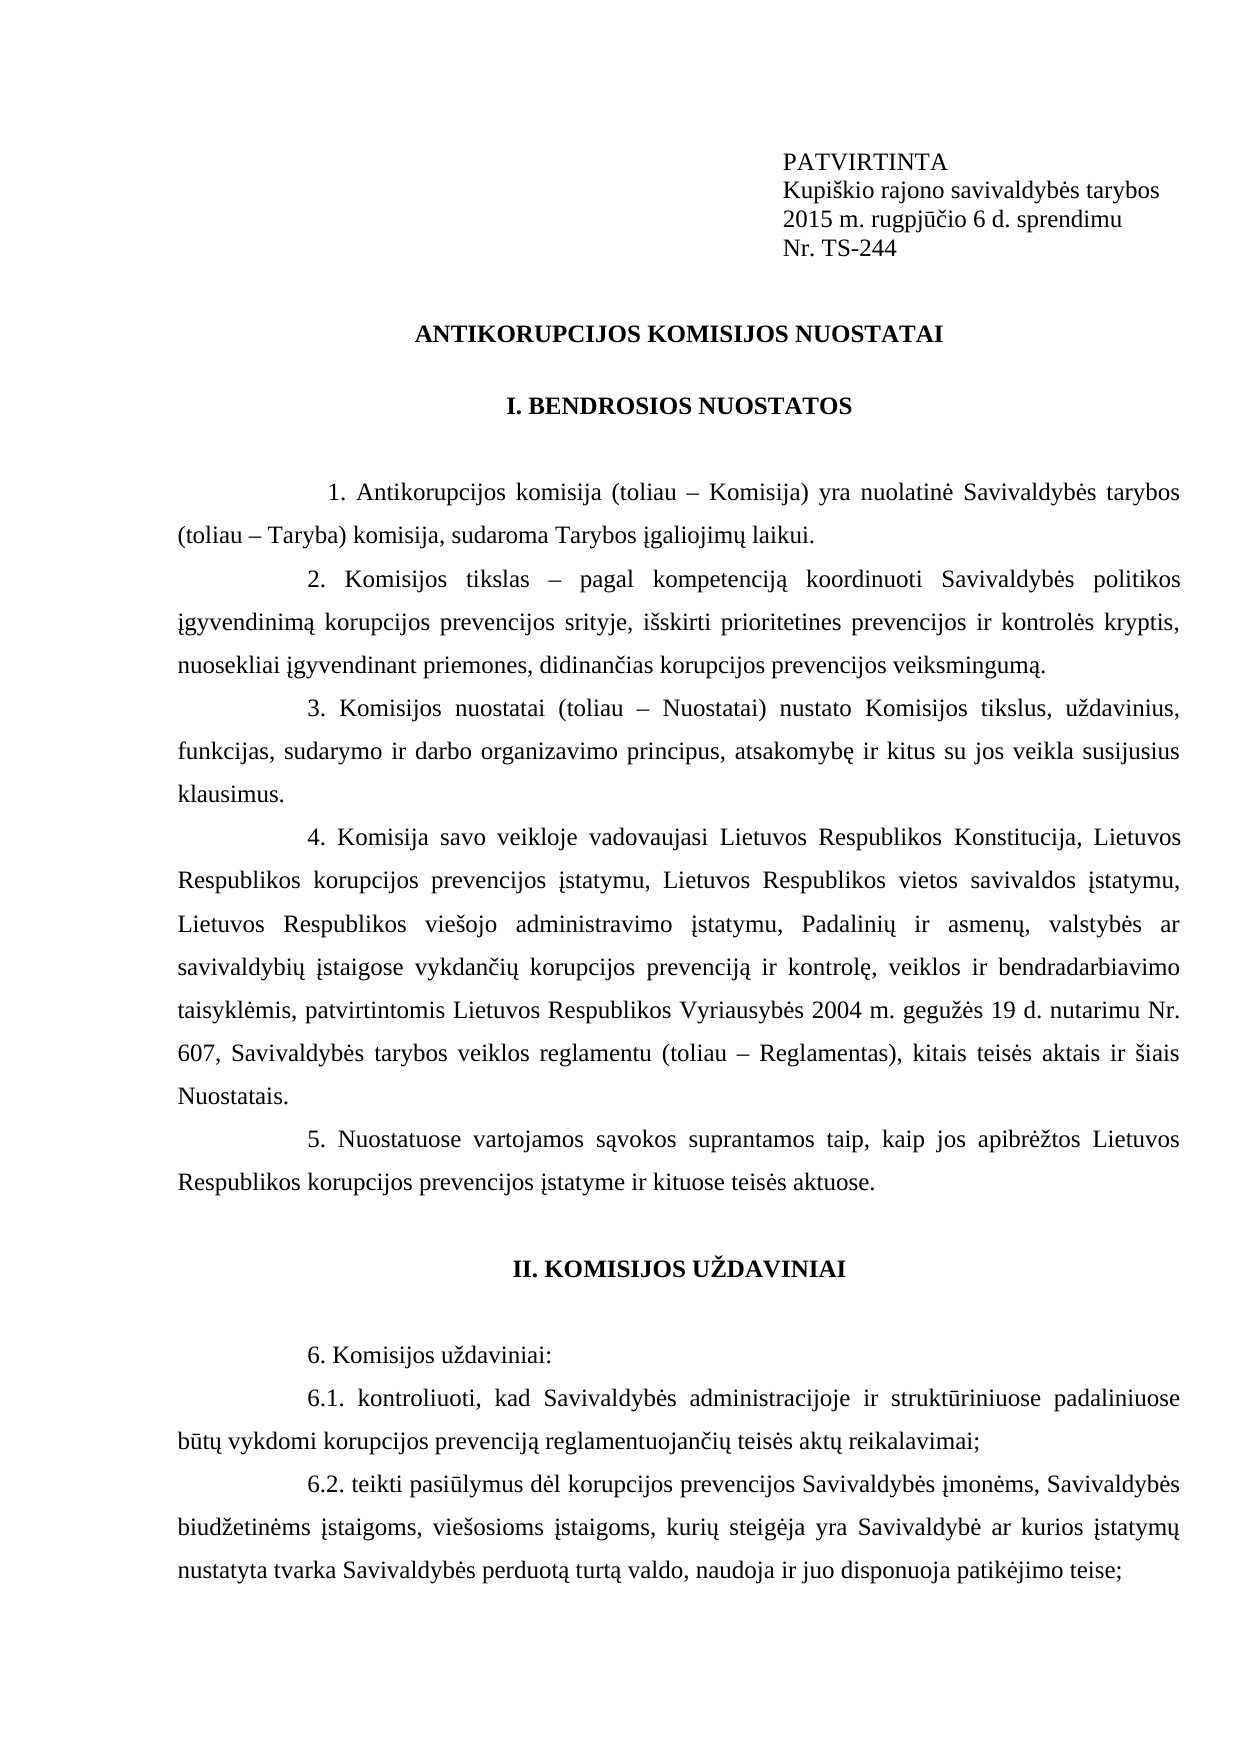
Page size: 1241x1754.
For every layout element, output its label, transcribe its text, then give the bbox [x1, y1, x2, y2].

text 6.2. teikti pasiūlymus dėl korupcijos prevencijos Savivaldybės įmonėms, Savivaldybės biudžetinėms įstaigoms, viešosioms įstaigoms, kurių steigėja yra Savivaldybė ar kurios įstatymų nustatyta tvarka Savivaldybės perduotą turtą valdo, naudoja ir juo disponuoja patikėjimo teise; [177, 1469, 1181, 1584]
text ANTIKORUPCIJOS KOMISIJOS NUOSTATAI [177, 319, 1181, 348]
text 2. Komisijos tikslas – pagal kompetenciją koordinuoti Savivaldybės politikos įgyvendinimą korupcijos prevencijos srityje, išskirti prioritetines prevencijos ir kontrolės kryptis, nuosekliai įgyvendinant priemones, didinančias korupcijos prevencijos veiksmingumą. [177, 564, 1181, 679]
text Kupiškio rajono savivaldybės tarybos 2015 m. rugpjūčio 6 d. sprendimu [783, 176, 1181, 233]
text Nr. TS-244 [783, 233, 1181, 262]
text 3. Komisijos nuostatai (toliau – Nuostatai) nustato Komisijos tikslus, uždavinius, funkcijas, sudarymo ir darbo organizavimo principus, atsakomybę ir kitus su jos veikla susijusius klausimus. [177, 693, 1181, 808]
text I. BENDROSIOS NUOSTATOS [177, 391, 1181, 420]
text 6.1. kontroliuoti, kad Savivaldybės administracijoje ir struktūriniuose padaliniuose būtų vykdomi korupcijos prevenciją reglamentuojančių teisės aktų reikalavimai; [177, 1383, 1181, 1455]
text 5. Nuostatuose vartojamos sąvokos suprantamos taip, kaip jos apibrėžtos Lietuvos Respublikos korupcijos prevencijos įstatyme ir kituose teisės aktuose. [177, 1124, 1181, 1196]
text 1. Antikorupcijos komisija (toliau – Komisija) yra nuolatinė Savivaldybės tarybos (toliau – Taryba) komisija, sudaroma Tarybos įgaliojimų laikui. [177, 477, 1181, 549]
text PATVIRTINTA [783, 147, 1181, 176]
text 4. Komisija savo veikloje vadovaujasi Lietuvos Respublikos Konstitucija, Lietuvos Respublikos korupcijos prevencijos įstatymu, Lietuvos Respublikos vietos savivaldos įstatymu, Lietuvos Respublikos viešojo administravimo įstatymu, Padalinių ir asmenų, valstybės ar savivaldybių įstaigose vykdančių korupcijos prevenciją ir kontrolę, veiklos ir bendradarbiavimo taisyklėmis, patvirtintomis Lietuvos Respublikos Vyriausybės 2004 m. gegužės 19 d. nutarimu Nr. 607, Savivaldybės tarybos veiklos reglamentu (toliau – Reglamentas), kitais teisės aktais ir šiais Nuostatais. [177, 822, 1181, 1110]
text II. KOMISIJOS UŽDAVINIAI [177, 1254, 1181, 1282]
text 6. Komisijos uždaviniai: [177, 1340, 1181, 1369]
